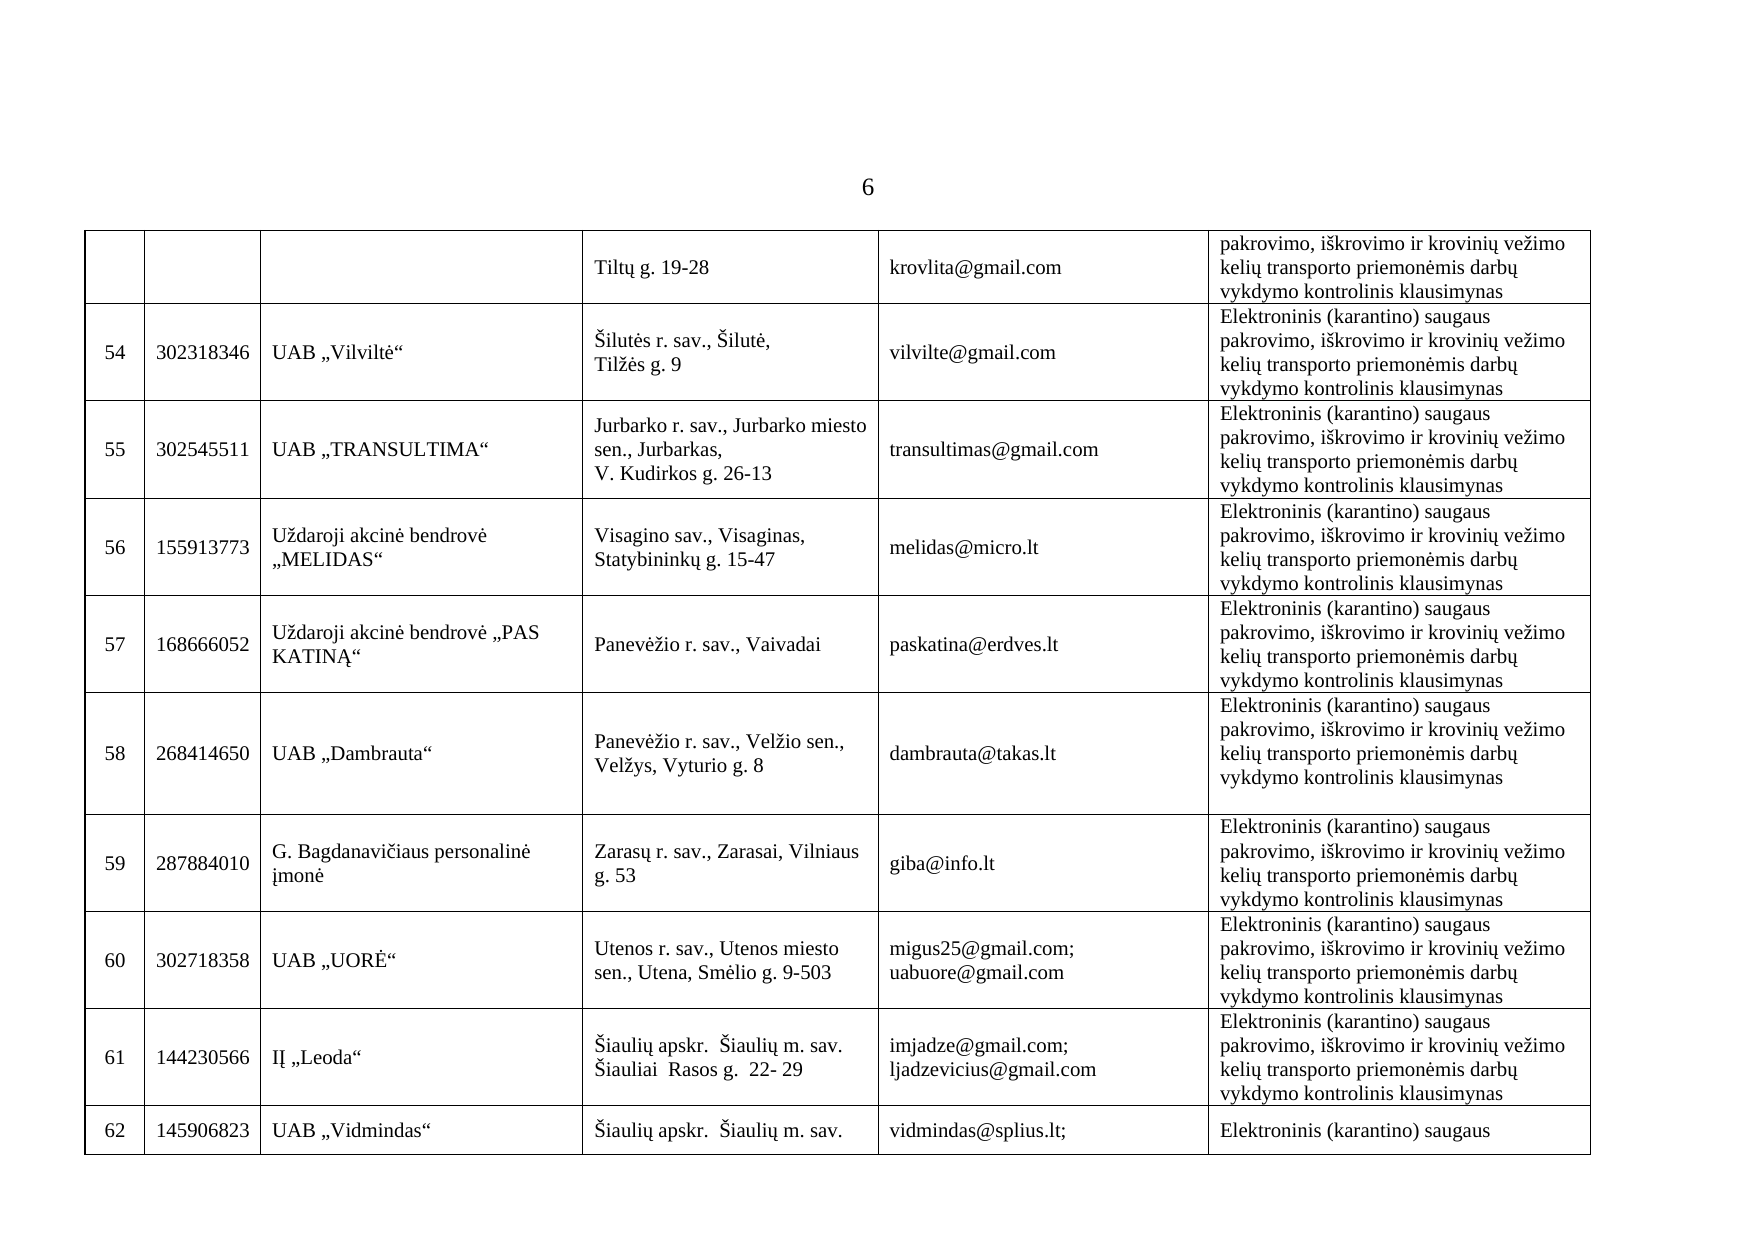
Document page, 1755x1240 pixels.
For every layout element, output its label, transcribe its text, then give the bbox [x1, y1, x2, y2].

table_cell Elektroninis (karantino) saugaus [1209, 1106, 1590, 1154]
table_cell transultimas@gmail.com [879, 401, 1208, 497]
table_cell paskatina@erdves.lt [879, 596, 1208, 692]
table_cell [261, 231, 582, 303]
table_cell Elektroninis (karantino) saugaus pakrovimo, iškrovimo ir krovinių vežimo kelių transporto priemonėmis darbų vykdymo kontrolinis klausimynas [1209, 401, 1590, 497]
table_cell 61 [86, 1009, 144, 1105]
table_cell 155913773 [145, 499, 260, 595]
table_cell 62 [86, 1106, 144, 1154]
table_cell dambrauta@takas.lt [879, 693, 1208, 813]
table_cell 268414650 [145, 693, 260, 813]
table_cell Visagino sav., Visaginas, Statybininkų g. 15-47 [583, 499, 878, 595]
table_cell vilvilte@gmail.com [879, 304, 1208, 400]
table_cell 60 [86, 912, 144, 1008]
table_cell 58 [86, 693, 144, 813]
table_cell Elektroninis (karantino) saugaus pakrovimo, iškrovimo ir krovinių vežimo kelių transporto priemonėmis darbų vykdymo kontrolinis klausimynas [1209, 499, 1590, 595]
table_cell UAB „Vilviltė“ [261, 304, 582, 400]
table_cell Šilutės r. sav., Šilutė, Tilžės g. 9 [583, 304, 878, 400]
table_cell 302318346 [145, 304, 260, 400]
table_cell [86, 231, 144, 303]
table_cell 55 [86, 401, 144, 497]
table_cell migus25@gmail.com; uabuore@gmail.com [879, 912, 1208, 1008]
table_cell 57 [86, 596, 144, 692]
table_cell Elektroninis (karantino) saugaus pakrovimo, iškrovimo ir krovinių vežimo kelių transporto priemonėmis darbų vykdymo kontrolinis klausimynas [1209, 693, 1590, 813]
table_cell Elektroninis (karantino) saugaus pakrovimo, iškrovimo ir krovinių vežimo kelių transporto priemonėmis darbų vykdymo kontrolinis klausimynas [1209, 304, 1590, 400]
table_cell UAB „TRANSULTIMA“ [261, 401, 582, 497]
table_cell 145906823 [145, 1106, 260, 1154]
table_cell Utenos r. sav., Utenos miesto sen., Utena, Smėlio g. 9-503 [583, 912, 878, 1008]
table_cell Zarasų r. sav., Zarasai, Vilniaus g. 53 [583, 815, 878, 911]
table_cell Uždaroji akcinė bendrovė „PAS KATINĄ“ [261, 596, 582, 692]
table_cell Panevėžio r. sav., Vaivadai [583, 596, 878, 692]
table_cell Elektroninis (karantino) saugaus pakrovimo, iškrovimo ir krovinių vežimo kelių transporto priemonėmis darbų vykdymo kontrolinis klausimynas [1209, 912, 1590, 1008]
table_cell UAB „Vidmindas“ [261, 1106, 582, 1154]
table_cell Panevėžio r. sav., Velžio sen., Velžys, Vyturio g. 8 [583, 693, 878, 813]
table_cell UAB „UORĖ“ [261, 912, 582, 1008]
table_cell 144230566 [145, 1009, 260, 1105]
table_cell Šiaulių apskr. Šiaulių m. sav. Šiauliai Rasos g. 22- 29 [583, 1009, 878, 1105]
table_cell krovlita@gmail.com [879, 231, 1208, 303]
table_cell imjadze@gmail.com; ljadzevicius@gmail.com [879, 1009, 1208, 1105]
table_cell G. Bagdanavičiaus personalinė įmonė [261, 815, 582, 911]
table_cell melidas@micro.lt [879, 499, 1208, 595]
table_cell Tiltų g. 19-28 [583, 231, 878, 303]
table_cell vidmindas@splius.lt; [879, 1106, 1208, 1154]
table_cell 59 [86, 815, 144, 911]
table_cell 302718358 [145, 912, 260, 1008]
table_cell Elektroninis (karantino) saugaus pakrovimo, iškrovimo ir krovinių vežimo kelių transporto priemonėmis darbų vykdymo kontrolinis klausimynas [1209, 596, 1590, 692]
table_cell Šiaulių apskr. Šiaulių m. sav. [583, 1106, 878, 1154]
table_cell 287884010 [145, 815, 260, 911]
table_cell Uždaroji akcinė bendrovė „MELIDAS“ [261, 499, 582, 595]
table_cell 54 [86, 304, 144, 400]
table_cell 168666052 [145, 596, 260, 692]
table_cell 56 [86, 499, 144, 595]
table_cell Elektroninis (karantino) saugaus pakrovimo, iškrovimo ir krovinių vežimo kelių transporto priemonėmis darbų vykdymo kontrolinis klausimynas [1209, 815, 1590, 911]
table_cell UAB „Dambrauta“ [261, 693, 582, 813]
table_cell Elektroninis (karantino) saugaus pakrovimo, iškrovimo ir krovinių vežimo kelių transporto priemonėmis darbų vykdymo kontrolinis klausimynas [1209, 1009, 1590, 1105]
table_cell pakrovimo, iškrovimo ir krovinių vežimo kelių transporto priemonėmis darbų vykdymo kontrolinis klausimynas [1209, 231, 1590, 303]
table_cell 302545511 [145, 401, 260, 497]
table_cell IĮ „Leoda“ [261, 1009, 582, 1105]
table_cell giba@info.lt [879, 815, 1208, 911]
table_cell [145, 231, 260, 303]
table_cell Jurbarko r. sav., Jurbarko miesto sen., Jurbarkas, V. Kudirkos g. 26-13 [583, 401, 878, 497]
